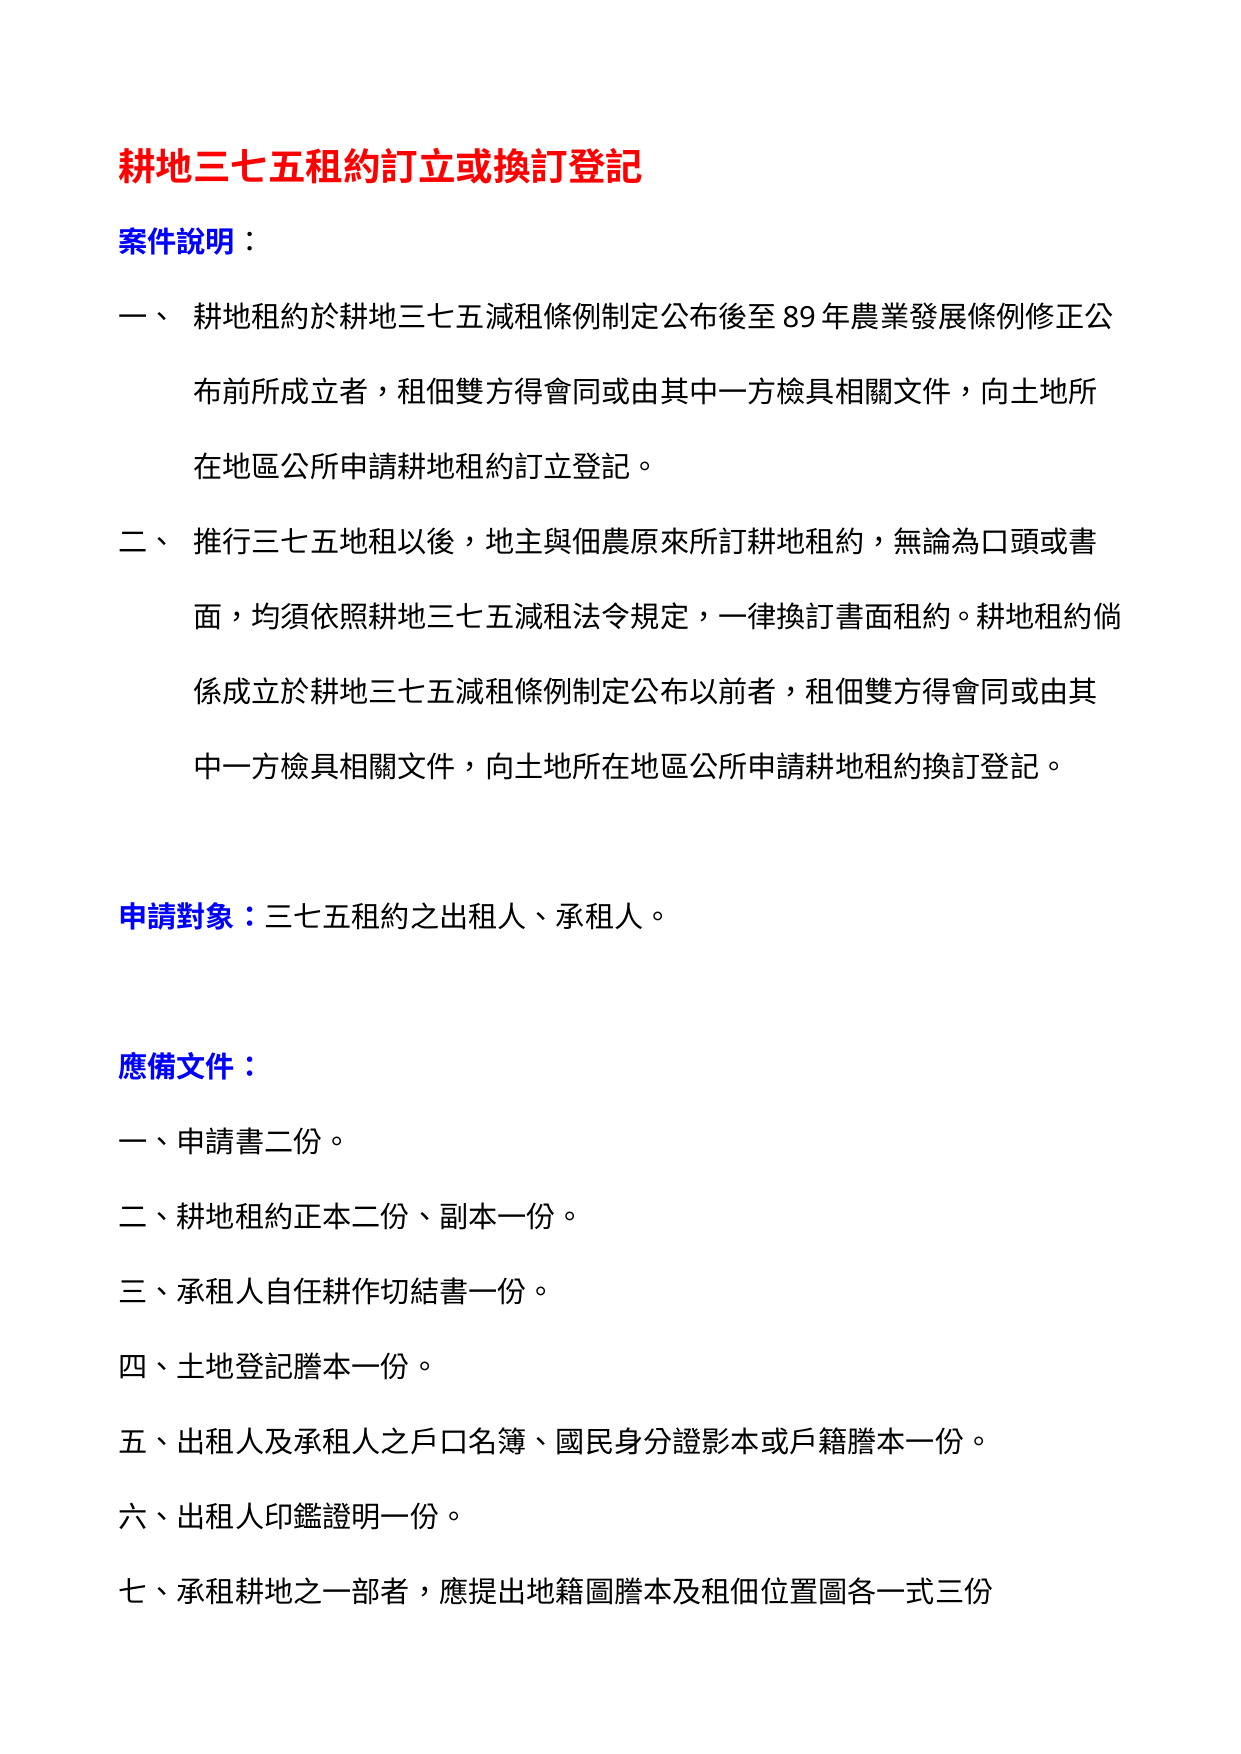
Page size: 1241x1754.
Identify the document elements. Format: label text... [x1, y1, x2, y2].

text 四、土地登記謄本一份。 [118, 1327, 1122, 1402]
text 一、申請書二份。 [118, 1102, 1122, 1177]
text 六、出租人印鑑證明一份。 [118, 1477, 1122, 1552]
list 耕地租約於耕地三七五減租條例制定公布後至89年農業發展條例修正公布前所成立者，租佃雙方得會同或由其中一方檢具相關文件，向土地所在地區公所申請耕地租約訂立登記。 [118, 277, 1122, 502]
text 三、承租人自任耕作切結書一份。 [118, 1252, 1122, 1327]
text 案件說明： [118, 202, 1122, 277]
text 二、耕地租約正本二份、副本一份。 [118, 1177, 1122, 1252]
text 應備文件： [118, 1027, 1122, 1102]
list 推行三七五地租以後，地主與佃農原來所訂耕地租約，無論為口頭或書面，均須依照耕地三七五減租法令規定，一律換訂書面租約。耕地租約倘係成立於耕地三七五減租條例制定公布以前者，租佃雙方得會同或由其中一方檢具相關文件，向土地所在地區公所申請耕地租約換訂登記。 [118, 502, 1122, 802]
text 耕地三七五租約訂立或換訂登記 [118, 127, 1122, 202]
text 七、承租耕地之一部者，應提出地籍圖謄本及租佃位置圖各一式三份 [118, 1552, 1122, 1627]
text 五、出租人及承租人之戶口名簿、國民身分證影本或戶籍謄本一份。 [118, 1402, 1122, 1477]
text 申請對象：三七五租約之出租人、承租人。 [118, 877, 1122, 952]
